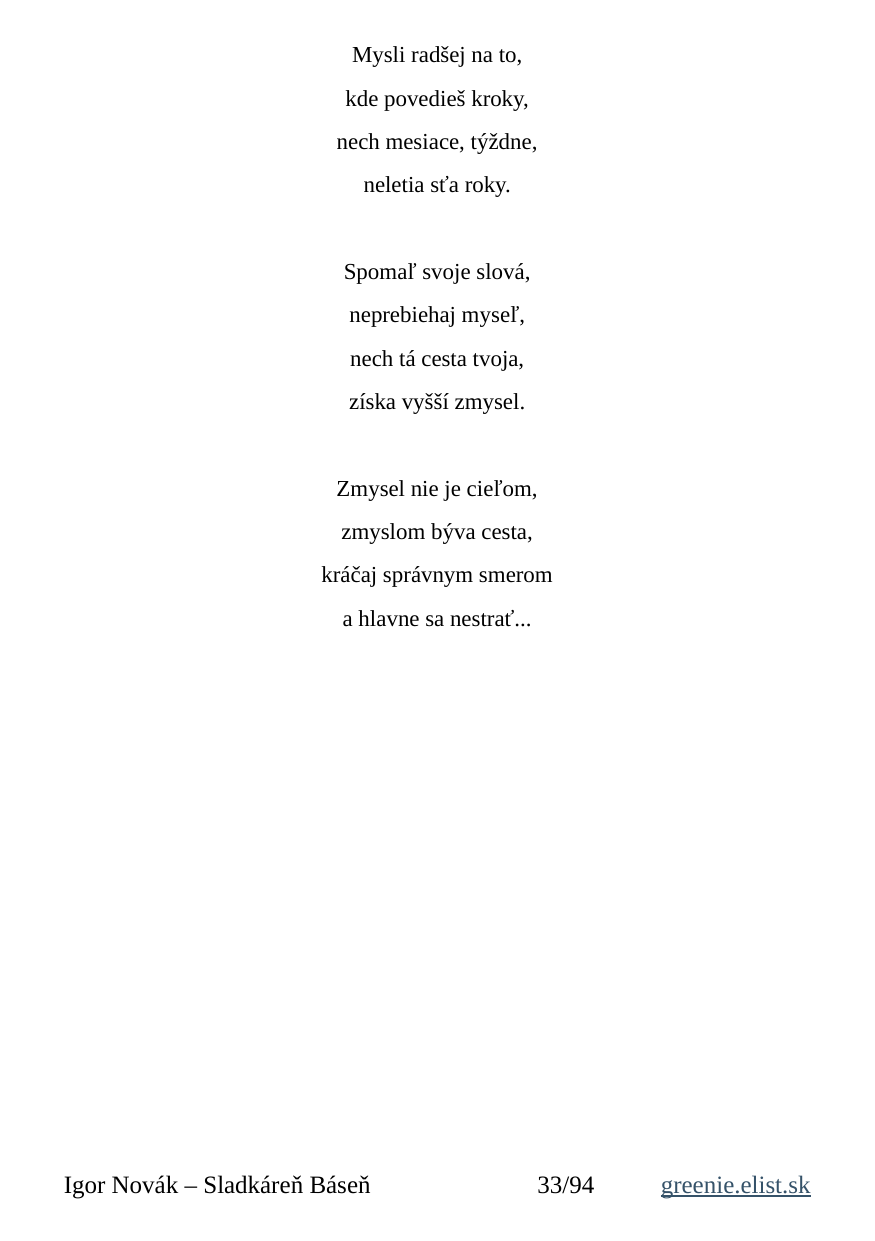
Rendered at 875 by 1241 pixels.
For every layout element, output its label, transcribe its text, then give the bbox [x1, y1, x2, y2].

text neprebiehaj myseľ, [41, 301, 833, 328]
text Zmysel nie je cieľom, [41, 475, 833, 501]
text zmyslom býva cesta, [41, 518, 833, 544]
text získa vyšší zmysel. [41, 388, 833, 414]
text nech mesiace, týždne, [41, 128, 833, 154]
text kde povedieš kroky, [41, 85, 833, 111]
text kráčaj správnym smerom [41, 561, 833, 588]
text Spomaľ svoje slová, [41, 258, 833, 284]
text a hlavne sa nestrať... [41, 605, 833, 631]
text nech tá cesta tvoja, [41, 345, 833, 371]
text Mysli radšej na to, [41, 41, 833, 68]
text neletia sťa roky. [41, 171, 833, 198]
